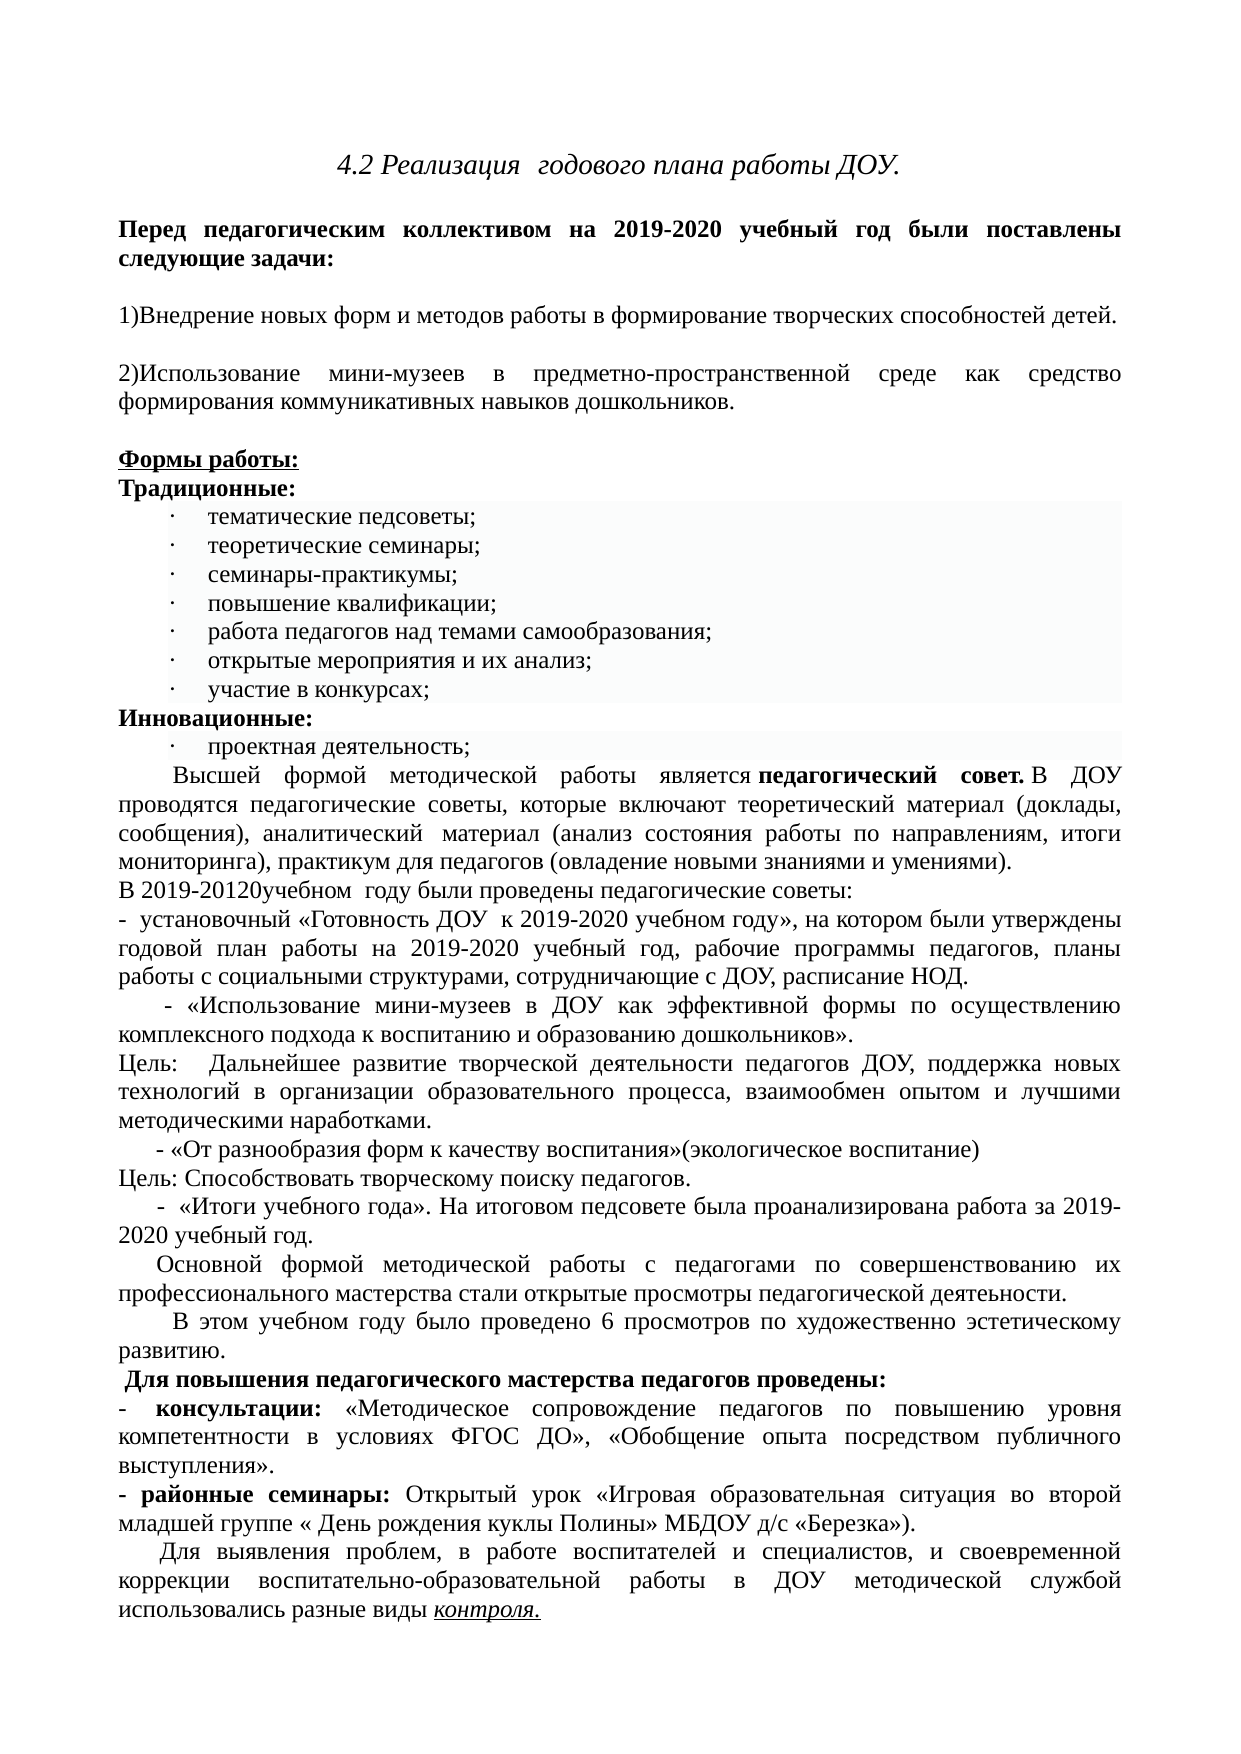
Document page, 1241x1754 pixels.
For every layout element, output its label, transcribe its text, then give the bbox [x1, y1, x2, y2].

text Цель: Способствовать творческому поиску педагогов. [118, 1163, 1122, 1191]
text 2)Использование мини-музеев в предметно-пространственной среде как средство формирования коммуникативных навыков дошкольников. [118, 358, 1122, 415]
text Цель: Дальнейшее развитие творческой деятельности педагогов ДОУ, поддержка новых технологий в организации образовательного процесса, взаимообмен опытом и лучшими методическими наработками. [118, 1048, 1122, 1134]
text · повышение квалификации; [168, 588, 1122, 616]
text 1)Внедрение новых форм и методов работы в формирование творческих способностей детей. [118, 300, 1122, 329]
text - «Использование мини-музеев в ДОУ как эффективной формы по осуществлению комплексного подхода к воспитанию и образованию дошкольников». [118, 990, 1122, 1048]
text · семинары-практикумы; [168, 559, 1122, 588]
text Традиционные: [118, 473, 1122, 501]
text · проектная деятельность; [168, 731, 1122, 760]
text Для повышения педагогического мастерства педагогов проведены: [118, 1364, 1122, 1393]
text - «Итоги учебного года». На итоговом педсовете была проанализирована работа за 2019-2020 учебный год. [118, 1191, 1122, 1249]
text · работа педагогов над темами самообразования; [168, 616, 1122, 645]
text - «От разнообразия форм к качеству воспитания»(экологическое воспитание) [118, 1134, 1122, 1163]
text - консультации: «Методическое сопровождение педагогов по повышению уровня компетентности в условиях ФГОС ДО», «Обобщение опыта посредством публичного выступления». [118, 1393, 1122, 1479]
text В 2019-20120учебном году были проведены педагогические советы: [118, 875, 1122, 904]
text Инновационные: [118, 703, 1122, 731]
text · участие в конкурсах; [168, 674, 1122, 703]
text · теоретические семинары; [168, 530, 1122, 559]
text Для выявления проблем, в работе воспитателей и специалистов, и своевременной коррекции воспитательно-образовательной работы в ДОУ методической службой использовались разные виды контроля. [118, 1536, 1122, 1623]
text - установочный «Готовность ДОУ к 2019-2020 учебном году», на котором были утверждены годовой план работы на 2019-2020 учебный год, рабочие программы педагогов, планы работы с социальными структурами, сотрудничающие с ДОУ, расписание НОД. [118, 904, 1122, 990]
text Формы работы: [118, 444, 1122, 473]
text Перед педагогическим коллективом на 2019-2020 учебный год были поставлены следующие задачи: [118, 214, 1122, 271]
text Высшей формой методической работы является педагогический совет. В ДОУ проводятся педагогические советы, которые включают теоретический материал (доклады, сообщения), аналитический материал (анализ состояния работы по направлениям, итоги мониторинга), практикум для педагогов (овладение новыми знаниями и умениями). [118, 760, 1122, 875]
text 4.2 Реализация годового плана работы ДОУ. [118, 147, 1122, 180]
text Основной формой методической работы с педагогами по совершенствованию их профессионального мастерства стали открытые просмотры педагогической деятеьности. [118, 1249, 1122, 1306]
text · открытые мероприятия и их анализ; [168, 645, 1122, 674]
text В этом учебном году было проведено 6 просмотров по художественно эстетическому развитию. [118, 1306, 1122, 1364]
text - районные семинары: Открытый урок «Игровая образовательная ситуация во второй младшей группе « День рождения куклы Полины» МБДОУ д/с «Березка»). [118, 1479, 1122, 1536]
text · тематические педсоветы; [168, 501, 1122, 530]
